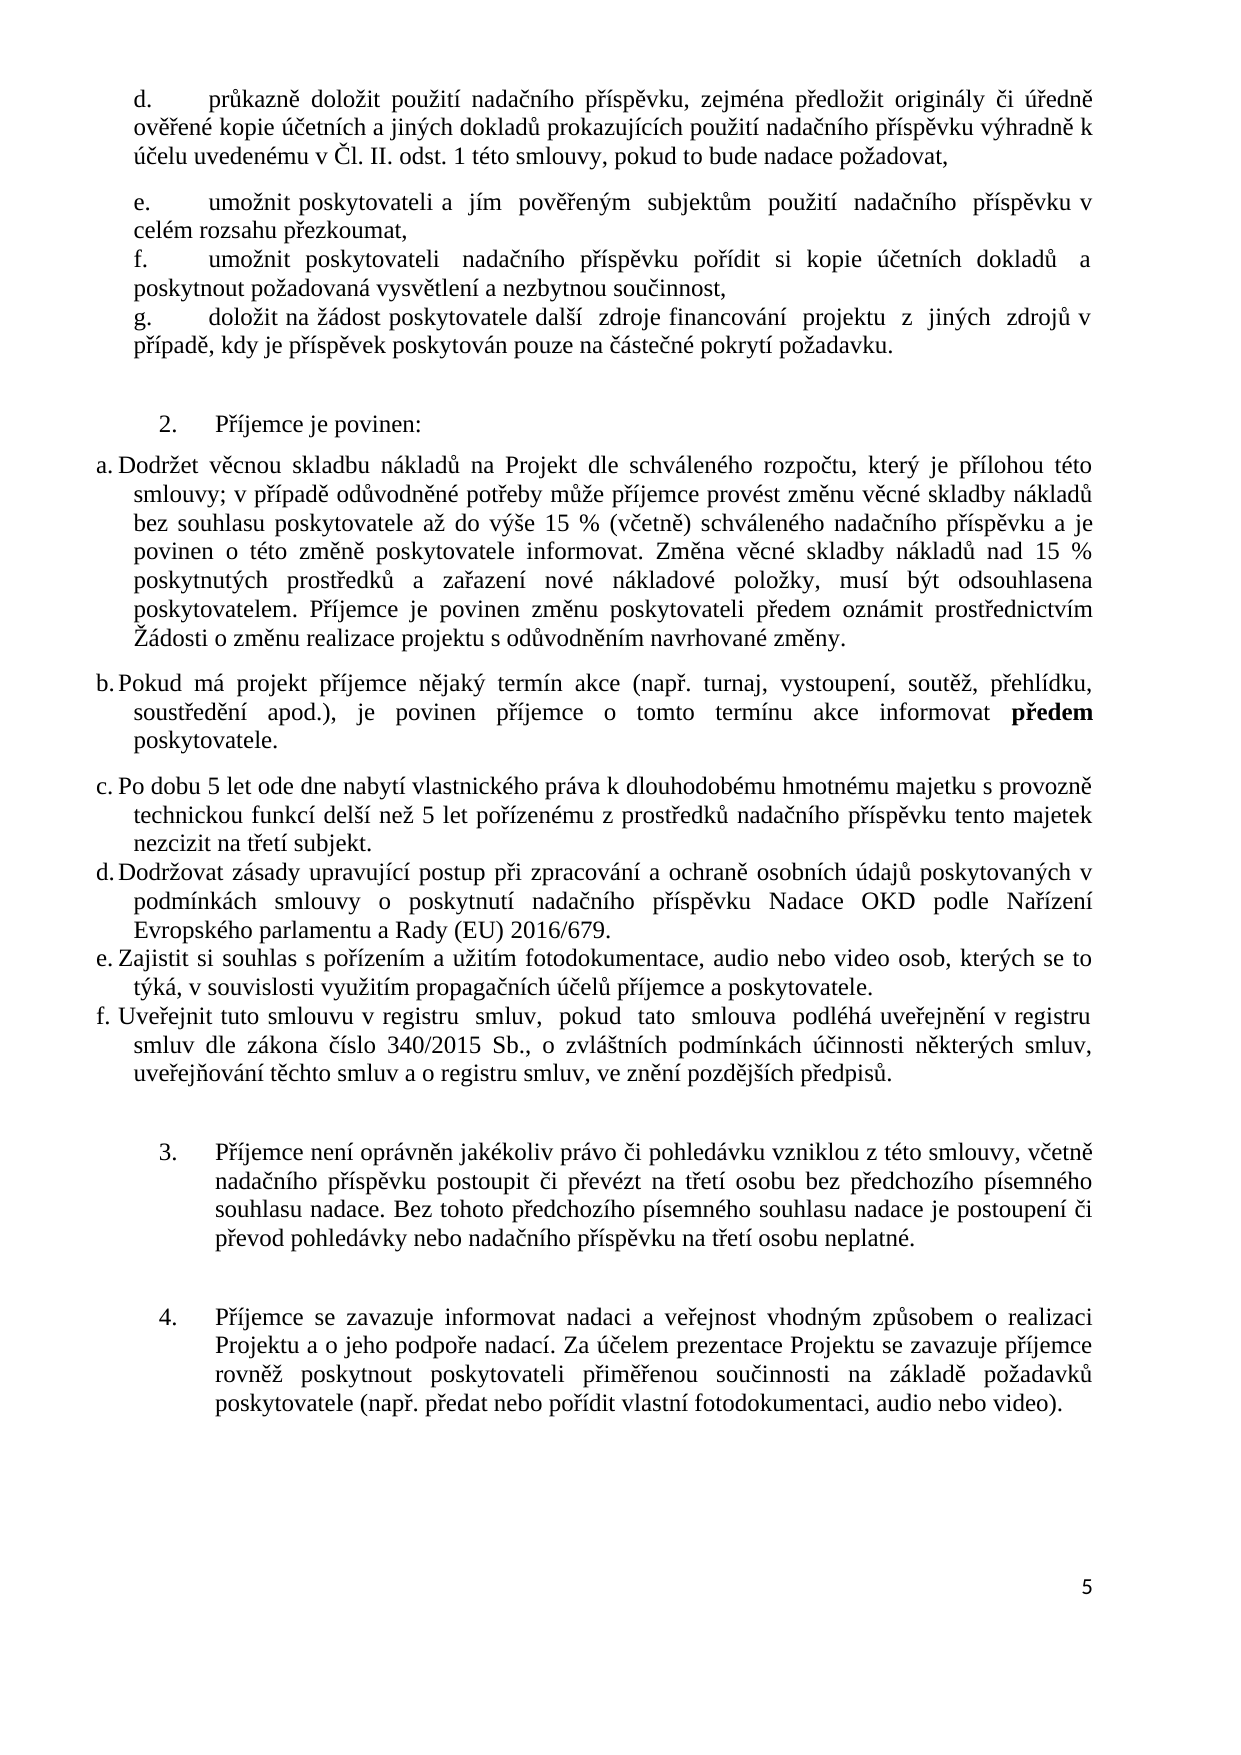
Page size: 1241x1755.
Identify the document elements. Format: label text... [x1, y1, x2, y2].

list Uveřejnit tuto smlouvu v registru smluv, pokud tato smlouva podléhá uveřejnění v registru smluv dle zákona číslo 340/2015 Sb., o zvláštních podmínkách účinnosti některých smluv, uveřejňování těchto smluv a o registru smluv, ve znění pozdějších předpisů. [96, 1001, 1093, 1087]
list Zajistit si souhlas s pořízením a užitím fotodokumentace, audio nebo video osob, kterých se to týká, v souvislosti využitím propagačních účelů příjemce a poskytovatele. [96, 943, 1093, 1001]
list průkazně doložit použití nadačního příspěvku, zejména předložit originály či úředně ověřené kopie účetních a jiných dokladů prokazujících použití nadačního příspěvku výhradně k účelu uvedenému v Čl. II. odst. 1 této smlouvy, pokud to bude nadace požadovat, [133, 84, 1093, 170]
list Dodržovat zásady upravující postup při zpracování a ochraně osobních údajů poskytovaných v podmínkách smlouvy o poskytnutí nadačního příspěvku Nadace OKD podle Nařízení Evropského parlamentu a Rady (EU) 2016/679. [96, 857, 1093, 943]
list Dodržet věcnou skladbu nákladů na Projekt dle schváleného rozpočtu, který je přílohou této smlouvy; v případě odůvodněné potřeby může příjemce provést změnu věcné skladby nákladů bez souhlasu poskytovatele až do výše 15 % (včetně) schváleného nadačního příspěvku a je povinen o této změně poskytovatele informovat. Změna věcné skladby nákladů nad 15 % poskytnutých prostředků a zařazení nové nákladové položky, musí být odsouhlasena poskytovatelem. Příjemce je povinen změnu poskytovateli předem oznámit prostřednictvím Žádosti o změnu realizace projektu s odůvodněním navrhované změny. [96, 450, 1094, 651]
list Příjemce je povinen: [158, 409, 1105, 438]
list Po dobu 5 let ode dne nabytí vlastnického práva k dlouhodobému hmotnému majetku s provozně technickou funkcí delší než 5 let pořízenému z prostředků nadačního příspěvku tento majetek nezcizit na třetí subjekt. [96, 771, 1093, 857]
list Příjemce se zavazuje informovat nadaci a veřejnost vhodným způsobem o realizaci Projektu a o jeho podpoře nadací. Za účelem prezentace Projektu se zavazuje příjemce rovněž poskytnout poskytovateli přiměřenou součinnosti na základě požadavků poskytovatele (např. předat nebo pořídit vlastní fotodokumentaci, audio nebo video). [158, 1302, 1093, 1417]
list umožnit poskytovateli nadačního příspěvku pořídit si kopie účetních dokladů a poskytnout požadovaná vysvětlení a nezbytnou součinnost, [133, 244, 1093, 302]
list Příjemce není oprávněn jakékoliv právo či pohledávku vzniklou z této smlouvy, včetně nadačního příspěvku postoupit či převézt na třetí osobu bez předchozího písemného souhlasu nadace. Bez tohoto předchozího písemného souhlasu nadace je postoupení či převod pohledávky nebo nadačního příspěvku na třetí osobu neplatné. [158, 1137, 1093, 1252]
list umožnit poskytovateli a jím pověřeným subjektům použití nadačního příspěvku v celém rozsahu přezkoumat, [133, 187, 1093, 244]
list doložit na žádost poskytovatele další zdroje financování projektu z jiných zdrojů v případě, kdy je příspěvek poskytován pouze na částečné pokrytí požadavku. [133, 302, 1093, 359]
list Pokud má projekt příjemce nějaký termín akce (např. turnaj, vystoupení, soutěž, přehlídku, soustředění apod.), je povinen příjemce o tomto termínu akce informovat předem poskytovatele. [96, 668, 1093, 754]
